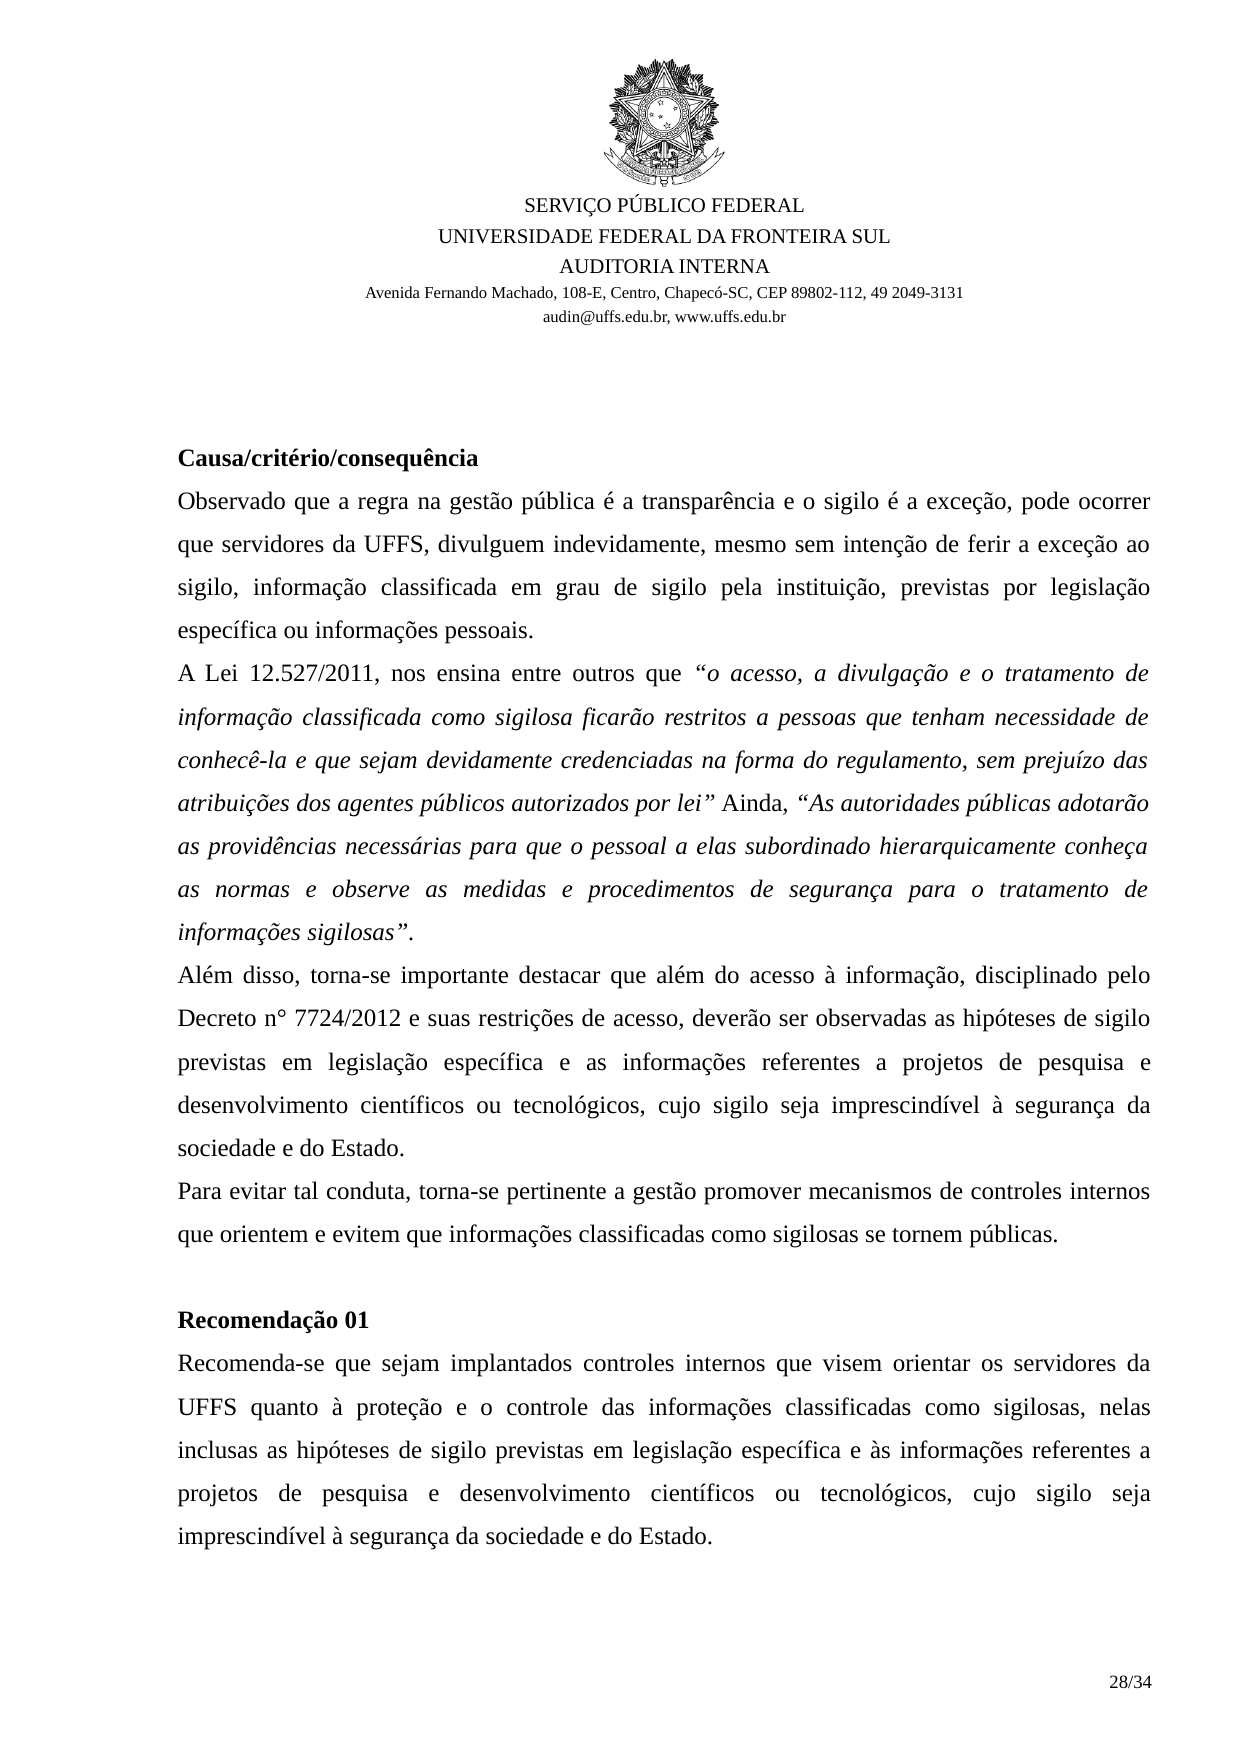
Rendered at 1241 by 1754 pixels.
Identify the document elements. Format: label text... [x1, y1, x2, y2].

text Além disso, torna-se importante destacar que além do acesso à informação, disciplinado pelo Decreto n° 7724/2012 e suas restrições de acesso, deverão ser observadas as hipóteses de sigilo previstas em legislação específica e as informações referentes a projetos de pesquisa e desenvolvimento científicos ou tecnológicos, cujo sigilo seja imprescindível à segurança da sociedade e do Estado. [177, 960, 1152, 1162]
text Recomenda-se que sejam implantados controles internos que visem orientar os servidores da UFFS quanto à proteção e o controle das informações classificadas como sigilosas, nelas inclusas as hipóteses de sigilo previstas em legislação específica e às informações referentes a projetos de pesquisa e desenvolvimento científicos ou tecnológicos, cujo sigilo seja imprescindível à segurança da sociedade e do Estado. [177, 1348, 1152, 1550]
text Recomendação 01 [177, 1305, 1152, 1334]
text Observado que a regra na gestão pública é a transparência e o sigilo é a exceção, pode ocorrer que servidores da UFFS, divulguem indevidamente, mesmo sem intenção de ferir a exceção ao sigilo, informação classificada em grau de sigilo pela instituição, previstas por legislação específica ou informações pessoais. [177, 486, 1152, 644]
text Para evitar tal conduta, torna-se pertinente a gestão promover mecanismos de controles internos que orientem e evitem que informações classificadas como sigilosas se tornem públicas. [177, 1176, 1152, 1248]
text Causa/critério/consequência [177, 443, 1152, 472]
text A Lei 12.527/2011, nos ensina entre outros que “o acesso, a divulgação e o tratamento de informação classificada como sigilosa ficarão restritos a pessoas que tenham necessidade de conhecê-la e que sejam devidamente credenciadas na forma do regulamento, sem prejuízo das atribuições dos agentes públicos autorizados por lei” Ainda, “As autoridades públicas adotarão as providências necessárias para que o pessoal a elas subordinado hierarquicamente conheça as normas e observe as medidas e procedimentos de segurança para o tratamento de informações sigilosas”. [177, 658, 1152, 946]
